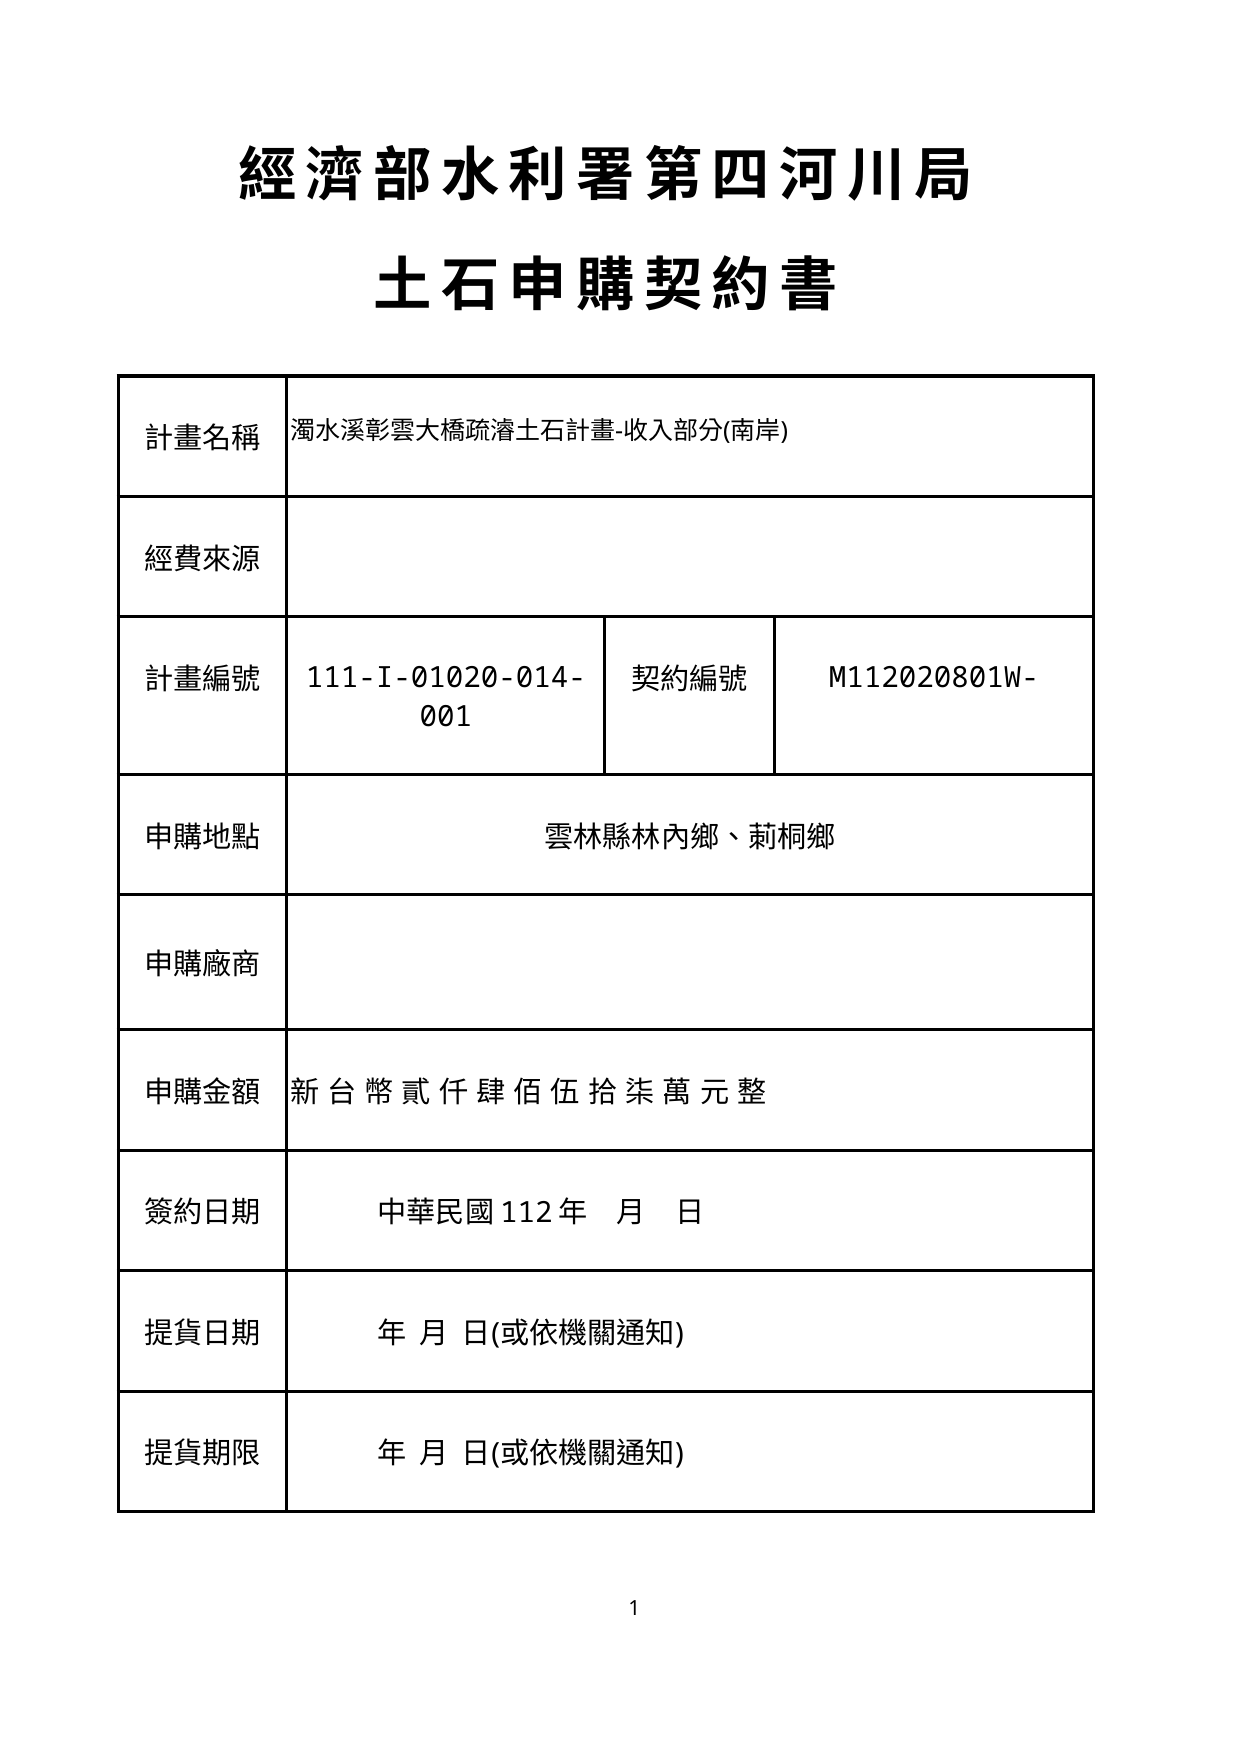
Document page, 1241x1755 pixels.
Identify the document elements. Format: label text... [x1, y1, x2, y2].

table_cell [288, 498, 1092, 615]
table_cell 簽約日期 [120, 1152, 285, 1269]
table_cell 濁水溪彰雲大橋疏濬土石計畫-收入部分(南岸) [288, 378, 1092, 495]
table_header 經濟部水利署第四河川局 土石申購契約書 [118, 75, 1093, 374]
table_cell 111-I-01020-014-001 [288, 618, 603, 773]
table_cell 計畫編號 [120, 618, 285, 773]
table_cell 年 月 日(或依機關通知) [288, 1393, 1092, 1510]
table_cell 提貨期限 [120, 1393, 285, 1510]
table_cell 年 月 日(或依機關通知) [288, 1272, 1092, 1389]
table_cell 契約編號 [606, 618, 773, 773]
table_cell 新台幣貳仟肆佰伍拾柒萬元整 [288, 1031, 1092, 1148]
table_cell [288, 896, 1092, 1028]
table_cell 中華民國112年 月 日 [288, 1152, 1092, 1269]
table_cell 計畫名稱 [120, 378, 285, 495]
table_cell 提貨日期 [120, 1272, 285, 1389]
table_cell M112020801W- [776, 618, 1092, 773]
table_cell 雲林縣林內鄉、莿桐鄉 [288, 776, 1092, 893]
table_cell 申購地點 [120, 776, 285, 893]
table_cell 申購廠商 [120, 896, 285, 1028]
table_cell 申購金額 [120, 1031, 285, 1148]
table_cell 經費來源 [120, 498, 285, 615]
